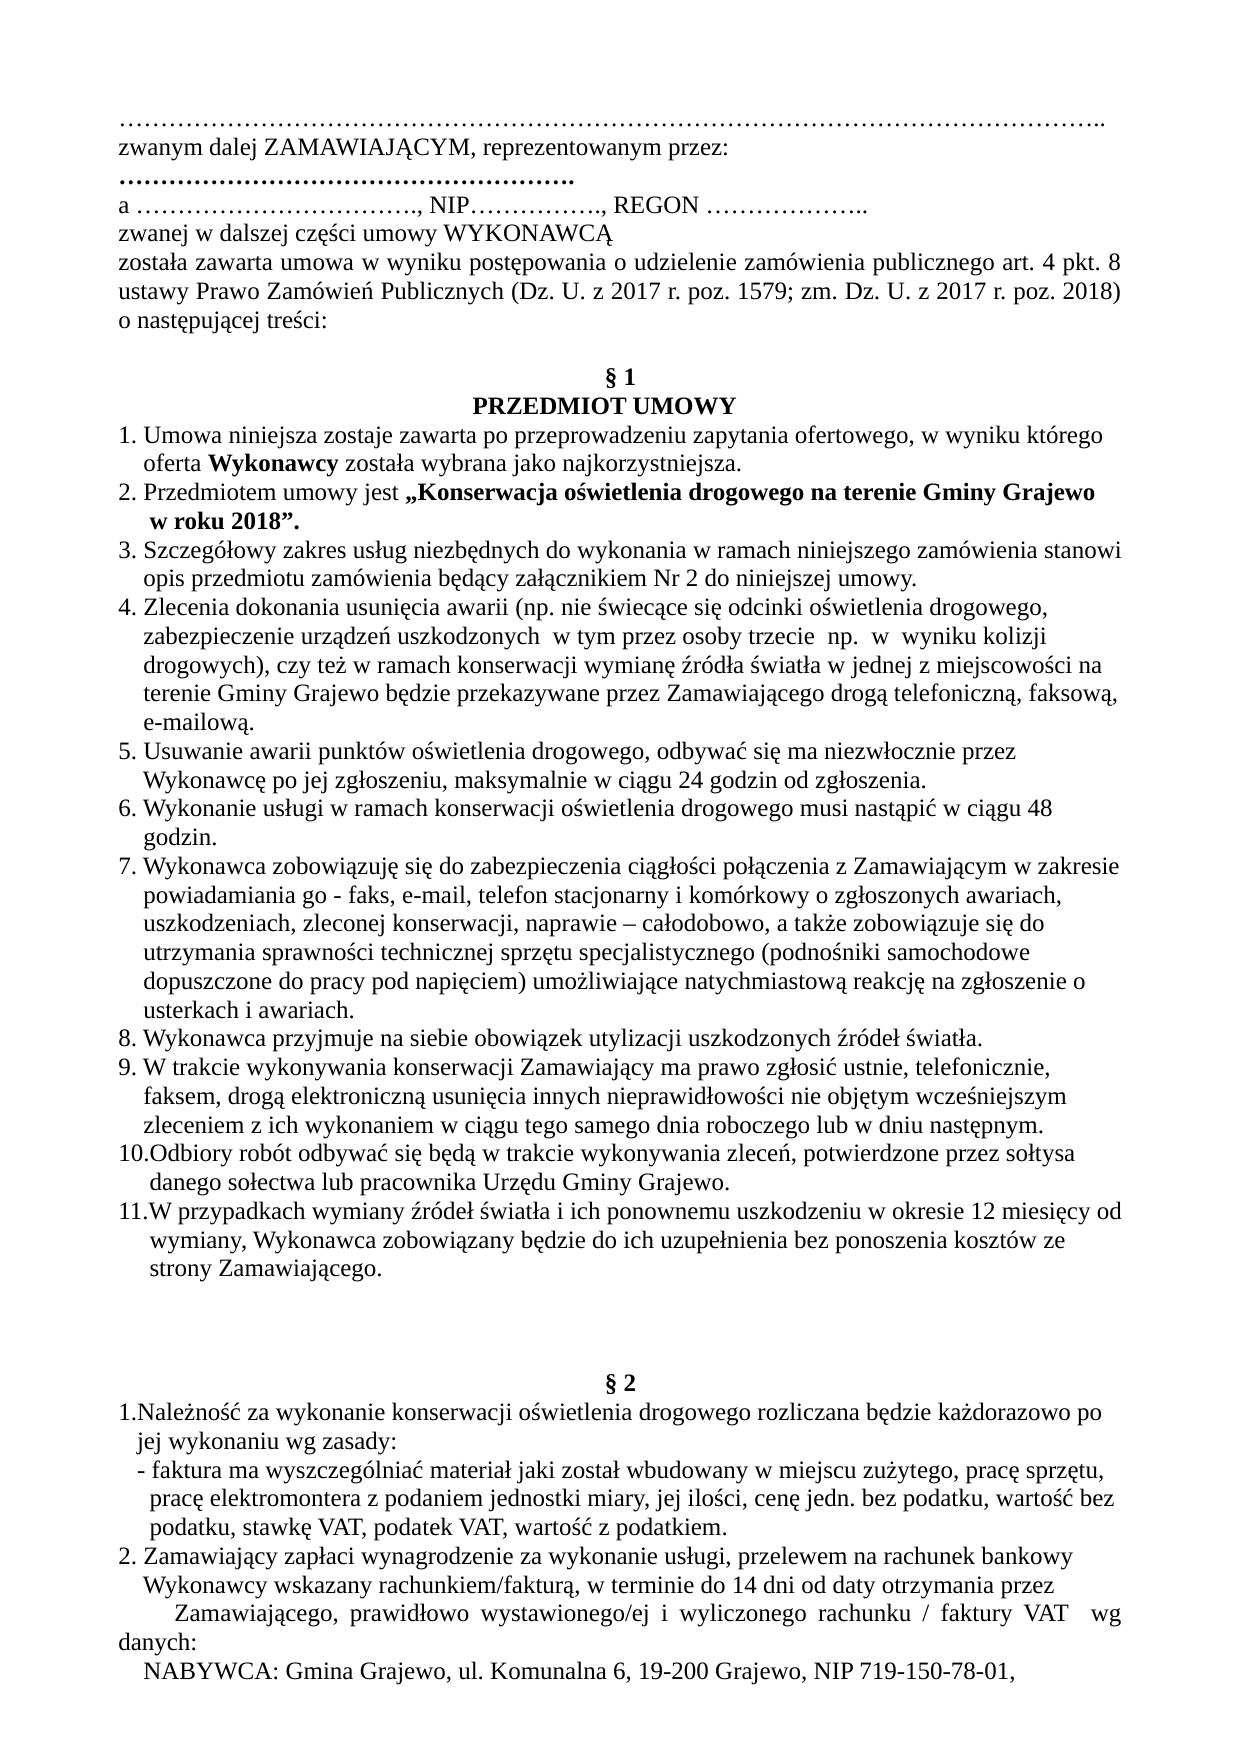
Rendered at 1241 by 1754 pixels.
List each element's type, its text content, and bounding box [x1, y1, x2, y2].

text zwanej w dalszej części umowy WYKONAWCĄ [118, 218, 1122, 247]
text 2. Zamawiający zapłaci wynagrodzenie za wykonanie usługi, przelewem na rachunek bankowy [118, 1541, 1122, 1570]
text w roku 2018”. [118, 506, 1122, 535]
text 5. Usuwanie awarii punktów oświetlenia drogowego, odbywać się ma niezwłocznie przez [118, 736, 1122, 765]
text Wykonawcę po jej zgłoszeniu, maksymalnie w ciągu 24 godzin od zgłoszenia. [118, 765, 1122, 793]
text a ……………………………., NIP……………., REGON ……………….. [118, 190, 1122, 218]
text ……………………………………………………………………………………………………….. [118, 103, 1122, 132]
text 11.W przypadkach wymiany źródeł światła i ich ponownemu uszkodzeniu w okresie 12 miesięcy od [118, 1196, 1122, 1225]
text 3. Szczegółowy zakres usług niezbędnych do wykonania w ramach niniejszego zamówienia stanowi [118, 535, 1122, 563]
text e-mailową. [118, 707, 1122, 736]
text podatku, stawkę VAT, podatek VAT, wartość z podatkiem. [118, 1512, 1122, 1541]
text zwanym dalej ZAMAWIAJĄCYM, reprezentowanym przez: [118, 132, 1122, 161]
text 9. W trakcie wykonywania konserwacji Zamawiający ma prawo zgłosić ustnie, telefonicznie, [118, 1052, 1122, 1081]
text 1.Należność za wykonanie konserwacji oświetlenia drogowego rozliczana będzie każdorazowo po [118, 1397, 1122, 1426]
text 4. Zlecenia dokonania usunięcia awarii (np. nie świecące się odcinki oświetlenia drogowego, [118, 592, 1122, 621]
text jej wykonaniu wg zasady: [118, 1426, 1122, 1455]
text powiadamiania go - faks, e-mail, telefon stacjonarny i komórkowy o zgłoszonych awariach, [118, 880, 1122, 908]
text 8. Wykonawca przyjmuje na siebie obowiązek utylizacji uszkodzonych źródeł światła. [118, 1023, 1122, 1052]
text zabezpieczenie urządzeń uszkodzonych w tym przez osoby trzecie np. w wyniku kolizji [118, 621, 1122, 650]
text danego sołectwa lub pracownika Urzędu Gminy Grajewo. [118, 1167, 1122, 1196]
text strony Zamawiającego. [118, 1253, 1122, 1282]
text pracę elektromontera z podaniem jednostki miary, jej ilości, cenę jedn. bez podatku, wartość bez [118, 1483, 1122, 1512]
text utrzymania sprawności technicznej sprzętu specjalistycznego (podnośniki samochodowe [118, 937, 1122, 966]
text § 1 [118, 362, 1122, 391]
text wymiany, Wykonawca zobowiązany będzie do ich uzupełnienia bez ponoszenia kosztów ze [118, 1225, 1122, 1253]
text opis przedmiotu zamówienia będący załącznikiem Nr 2 do niniejszej umowy. [118, 563, 1122, 592]
text dopuszczone do pracy pod napięciem) umożliwiające natychmiastową reakcję na zgłoszenie o [118, 966, 1122, 995]
text 6. Wykonanie usługi w ramach konserwacji oświetlenia drogowego musi nastąpić w ciągu 48 [118, 793, 1122, 822]
text § 2 [118, 1368, 1122, 1397]
text - faktura ma wyszczególniać materiał jaki został wbudowany w miejscu zużytego, pracę sprzętu, [118, 1455, 1122, 1483]
text 7. Wykonawca zobowiązuję się do zabezpieczenia ciągłości połączenia z Zamawiającym w zakresie [118, 851, 1122, 880]
text Zamawiającego, prawidłowo wystawionego/ej i wyliczonego rachunku / faktury VAT wg danych: [118, 1598, 1122, 1656]
text uszkodzeniach, zleconej konserwacji, naprawie – całodobowo, a także zobowiązuje się do [118, 908, 1122, 937]
text 10.Odbiory robót odbywać się będą w trakcie wykonywania zleceń, potwierdzone przez sołtysa [118, 1138, 1122, 1167]
text zleceniem z ich wykonaniem w ciągu tego samego dnia roboczego lub w dniu następnym. [118, 1110, 1122, 1138]
text ………………………………………………. [118, 161, 1122, 190]
text drogowych), czy też w ramach konserwacji wymianę źródła światła w jednej z miejscowości na [118, 650, 1122, 678]
text NABYWCA: Gmina Grajewo, ul. Komunalna 6, 19-200 Grajewo, NIP 719-150-78-01, [118, 1656, 1122, 1685]
text terenie Gminy Grajewo będzie przekazywane przez Zamawiającego drogą telefoniczną, faksową, [118, 678, 1122, 707]
text usterkach i awariach. [118, 995, 1122, 1023]
text PRZEDMIOT UMOWY [118, 391, 1122, 420]
text Wykonawcy wskazany rachunkiem/fakturą, w terminie do 14 dni od daty otrzymania przez [118, 1570, 1122, 1598]
text godzin. [118, 822, 1122, 851]
text 2. Przedmiotem umowy jest „Konserwacja oświetlenia drogowego na terenie Gminy Grajewo [118, 477, 1122, 506]
text została zawarta umowa w wyniku postępowania o udzielenie zamówienia publicznego art. 4 pkt. 8 ustawy Prawo Zamówień Publicznych (Dz. U. z 2017 r. poz. 1579; zm. Dz. U. z 2017 r. poz. 2018) o następującej treści: [118, 247, 1122, 333]
text 1. Umowa niniejsza zostaje zawarta po przeprowadzeniu zapytania ofertowego, w wyniku którego [118, 420, 1122, 448]
text faksem, drogą elektroniczną usunięcia innych nieprawidłowości nie objętym wcześniejszym [118, 1081, 1122, 1110]
text oferta Wykonawcy została wybrana jako najkorzystniejsza. [118, 448, 1122, 477]
